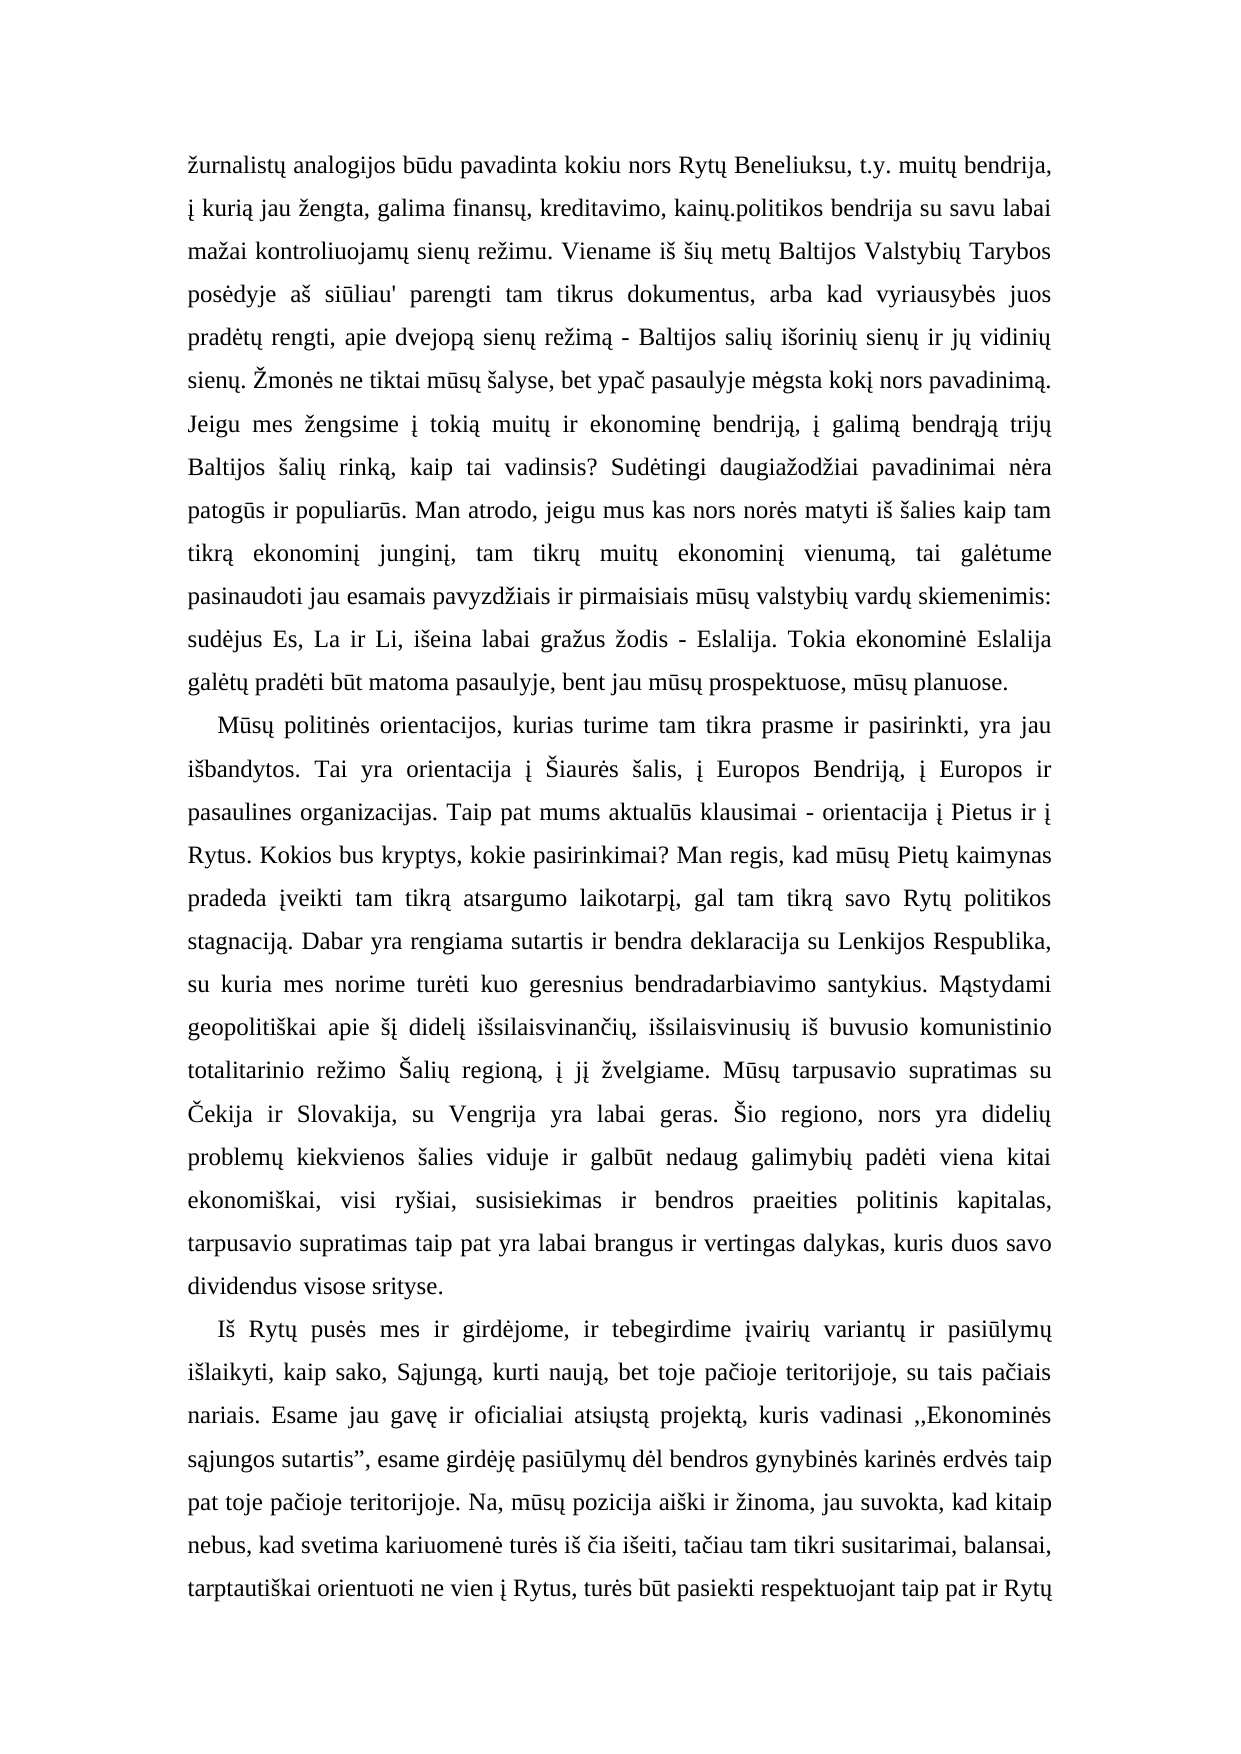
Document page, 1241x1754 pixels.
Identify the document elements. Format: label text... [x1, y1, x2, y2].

text žurnalistų analogijos būdu pavadinta kokiu nors Rytų Beneliuksu, t.y. muitų bendrija, į kurią jau žengta, galima finansų, kreditavimo, kainų.politikos bendrija su savu labai mažai kontroliuojamų sienų režimu. Viename iš šių metų Baltijos Valstybių Tarybos posėdyje aš siūliau' parengti tam tikrus dokumentus, arba kad vyriausybės juos pradėtų rengti, apie dvejopą sienų režimą - Baltijos salių išorinių sienų ir jų vidinių sienų. Žmonės ne tiktai mūsų šalyse, bet ypač pasaulyje mėgsta kokį nors pavadinimą. Jeigu mes žengsime į tokią muitų ir ekonominę bendriją, į galimą bendrąją trijų Baltijos šalių rinką, kaip tai vadinsis? Sudėtingi daugiažodžiai pavadinimai nėra patogūs ir populiarūs. Man atrodo, jeigu mus kas nors norės matyti iš šalies kaip tam tikrą ekonominį junginį, tam tikrų muitų ekonominį vienumą, tai galėtume pasinaudoti jau esamais pavyzdžiais ir pirmaisiais mūsų valstybių vardų skiemenimis: sudėjus Es, La ir Li, išeina labai gražus žodis - Eslalija. Tokia ekonominė Eslalija galėtų pradėti būt matoma pasaulyje, bent jau mūsų prospektuose, mūsų planuose. [187, 150, 1053, 696]
text Mūsų politinės orientacijos, kurias turime tam tikra prasme ir pasirinkti, yra jau išbandytos. Tai yra orientacija į Šiaurės šalis, į Europos Bendriją, į Europos ir pasaulines organizacijas. Taip pat mums aktualūs klausimai - orientacija į Pietus ir į Rytus. Kokios bus kryptys, kokie pasirinkimai? Man regis, kad mūsų Pietų kaimynas pradeda įveikti tam tikrą atsargumo laikotarpį, gal tam tikrą savo Rytų politikos stagnaciją. Dabar yra rengiama sutartis ir bendra deklaracija su Lenkijos Respublika, su kuria mes norime turėti kuo geresnius bendradarbiavimo santykius. Mąstydami geopolitiškai apie šį didelį išsilaisvinančių, išsilaisvinusių iš buvusio komunistinio totalitarinio režimo Šalių regioną, į jį žvelgiame. Mūsų tarpusavio supratimas su Čekija ir Slovakija, su Vengrija yra labai geras. Šio regiono, nors yra didelių problemų kiekvienos šalies viduje ir galbūt nedaug galimybių padėti viena kitai ekonomiškai, visi ryšiai, susisiekimas ir bendros praeities politinis kapitalas, tarpusavio supratimas taip pat yra labai brangus ir vertingas dalykas, kuris duos savo dividendus visose srityse. [187, 711, 1053, 1300]
text Iš Rytų pusės mes ir girdėjome, ir tebegirdime įvairių variantų ir pasiūlymų išlaikyti, kaip sako, Sąjungą, kurti naują, bet toje pačioje teritorijoje, su tais pačiais nariais. Esame jau gavę ir oficialiai atsiųstą projektą, kuris vadinasi ,,Ekonominės sąjungos sutartis”, esame girdėję pasiūlymų dėl bendros gynybinės karinės erdvės taip pat toje pačioje teritorijoje. Na, mūsų pozicija aiški ir žinoma, jau suvokta, kad kitaip nebus, kad svetima kariuomenė turės iš čia išeiti, tačiau tam tikri susitarimai, balansai, tarptautiškai orientuoti ne vien į Rytus, turės būt pasiekti respektuojant taip pat ir Rytų [187, 1314, 1053, 1602]
